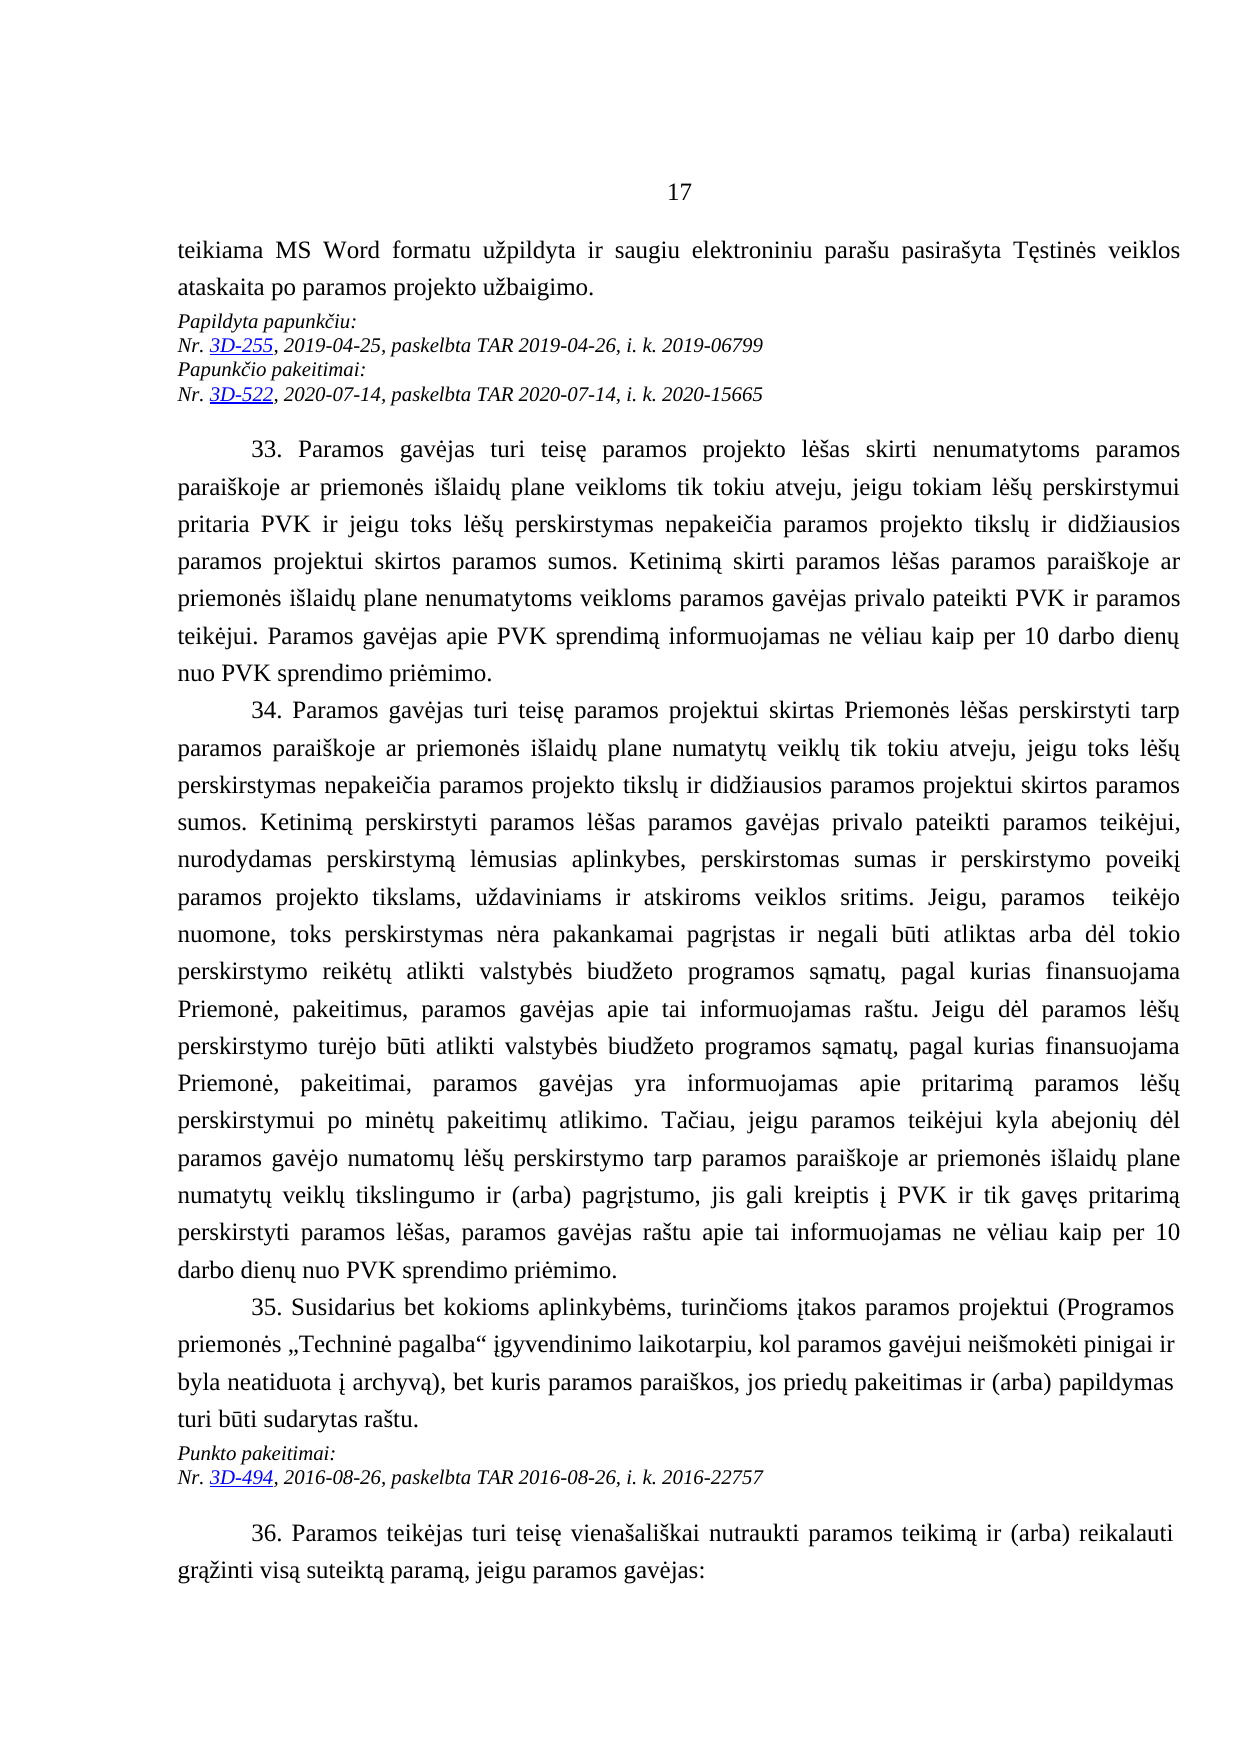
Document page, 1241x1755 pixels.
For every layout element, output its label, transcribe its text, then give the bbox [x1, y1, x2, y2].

text teikiama MS Word formatu užpildyta ir saugiu elektroniniu parašu pasirašyta Tęstinės veiklos ataskaita po paramos projekto užbaigimo. [177, 235, 1181, 301]
text Nr. 3D-255, 2019-04-25, paskelbta TAR 2019-04-26, i. k. 2019-06799 [177, 333, 1181, 357]
text 36. Paramos teikėjas turi teisę vienašališkai nutraukti paramos teikimą ir (arba) reikalauti grąžinti visą suteiktą paramą, jeigu paramos gavėjas: [177, 1518, 1175, 1584]
text 33. Paramos gavėjas turi teisę paramos projekto lėšas skirti nenumatytoms paramos paraiškoje ar priemonės išlaidų plane veikloms tik tokiu atveju, jeigu tokiam lėšų perskirstymui pritaria PVK ir jeigu toks lėšų perskirstymas nepakeičia paramos projekto tikslų ir didžiausios paramos projektui skirtos paramos sumos. Ketinimą skirti paramos lėšas paramos paraiškoje ar priemonės išlaidų plane nenumatytoms veikloms paramos gavėjas privalo pateikti PVK ir paramos teikėjui. Paramos gavėjas apie PVK sprendimą informuojamas ne vėliau kaip per 10 darbo dienų nuo PVK sprendimo priėmimo. [177, 434, 1181, 687]
text Nr. 3D-522, 2020-07-14, paskelbta TAR 2020-07-14, i. k. 2020-15665 [177, 381, 1181, 406]
text 35. Susidarius bet kokioms aplinkybėms, turinčioms įtakos paramos projektui (Programos priemonės „Techninė pagalba“ įgyvendinimo laikotarpiu, kol paramos gavėjui neišmokėti pinigai ir byla neatiduota į archyvą), bet kuris paramos paraiškos, jos priedų pakeitimas ir (arba) papildymas turi būti sudarytas raštu. [177, 1292, 1175, 1433]
text Nr. 3D-494, 2016-08-26, paskelbta TAR 2016-08-26, i. k. 2016-22757 [177, 1465, 1181, 1489]
text Papildyta papunkčiu: [177, 309, 1181, 333]
text Punkto pakeitimai: [177, 1441, 1181, 1465]
text Papunkčio pakeitimai: [177, 357, 1181, 381]
text 34. Paramos gavėjas turi teisę paramos projektui skirtas Priemonės lėšas perskirstyti tarp paramos paraiškoje ar priemonės išlaidų plane numatytų veiklų tik tokiu atveju, jeigu toks lėšų perskirstymas nepakeičia paramos projekto tikslų ir didžiausios paramos projektui skirtos paramos sumos. Ketinimą perskirstyti paramos lėšas paramos gavėjas privalo pateikti paramos teikėjui, nurodydamas perskirstymą lėmusias aplinkybes, perskirstomas sumas ir perskirstymo poveikį paramos projekto tikslams, uždaviniams ir atskiroms veiklos sritims. Jeigu, paramos teikėjo nuomone, toks perskirstymas nėra pakankamai pagrįstas ir negali būti atliktas arba dėl tokio perskirstymo reikėtų atlikti valstybės biudžeto programos sąmatų, pagal kurias finansuojama Priemonė, pakeitimus, paramos gavėjas apie tai informuojamas raštu. Jeigu dėl paramos lėšų perskirstymo turėjo būti atlikti valstybės biudžeto programos sąmatų, pagal kurias finansuojama Priemonė, pakeitimai, paramos gavėjas yra informuojamas apie pritarimą paramos lėšų perskirstymui po minėtų pakeitimų atlikimo. Tačiau, jeigu paramos teikėjui kyla abejonių dėl paramos gavėjo numatomų lėšų perskirstymo tarp paramos paraiškoje ar priemonės išlaidų plane numatytų veiklų tikslingumo ir (arba) pagrįstumo, jis gali kreiptis į PVK ir tik gavęs pritarimą perskirstyti paramos lėšas, paramos gavėjas raštu apie tai informuojamas ne vėliau kaip per 10 darbo dienų nuo PVK sprendimo priėmimo. [177, 695, 1181, 1283]
